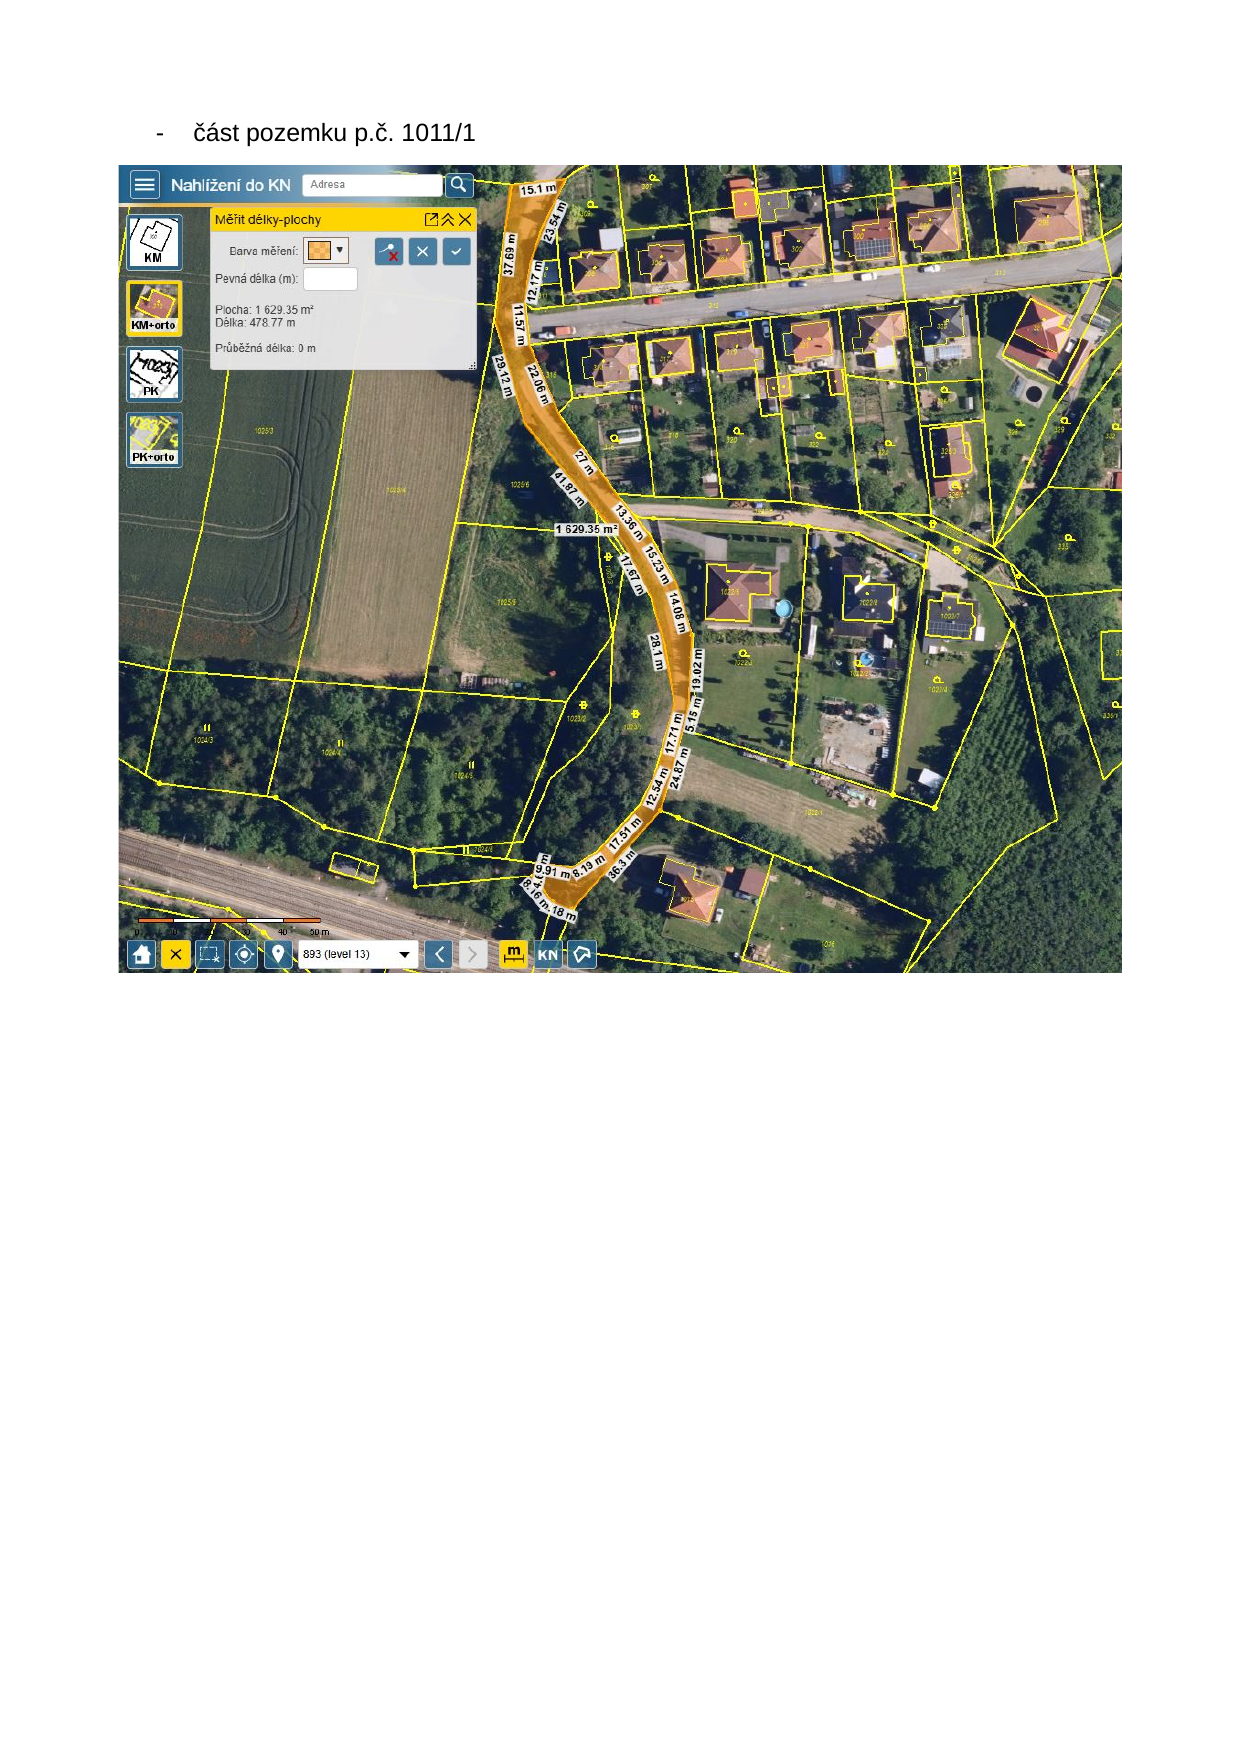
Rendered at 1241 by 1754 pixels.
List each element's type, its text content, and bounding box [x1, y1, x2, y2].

list část pozemku p.č. 1011/1 [156, 118, 1122, 147]
picture [118, 165, 1122, 973]
